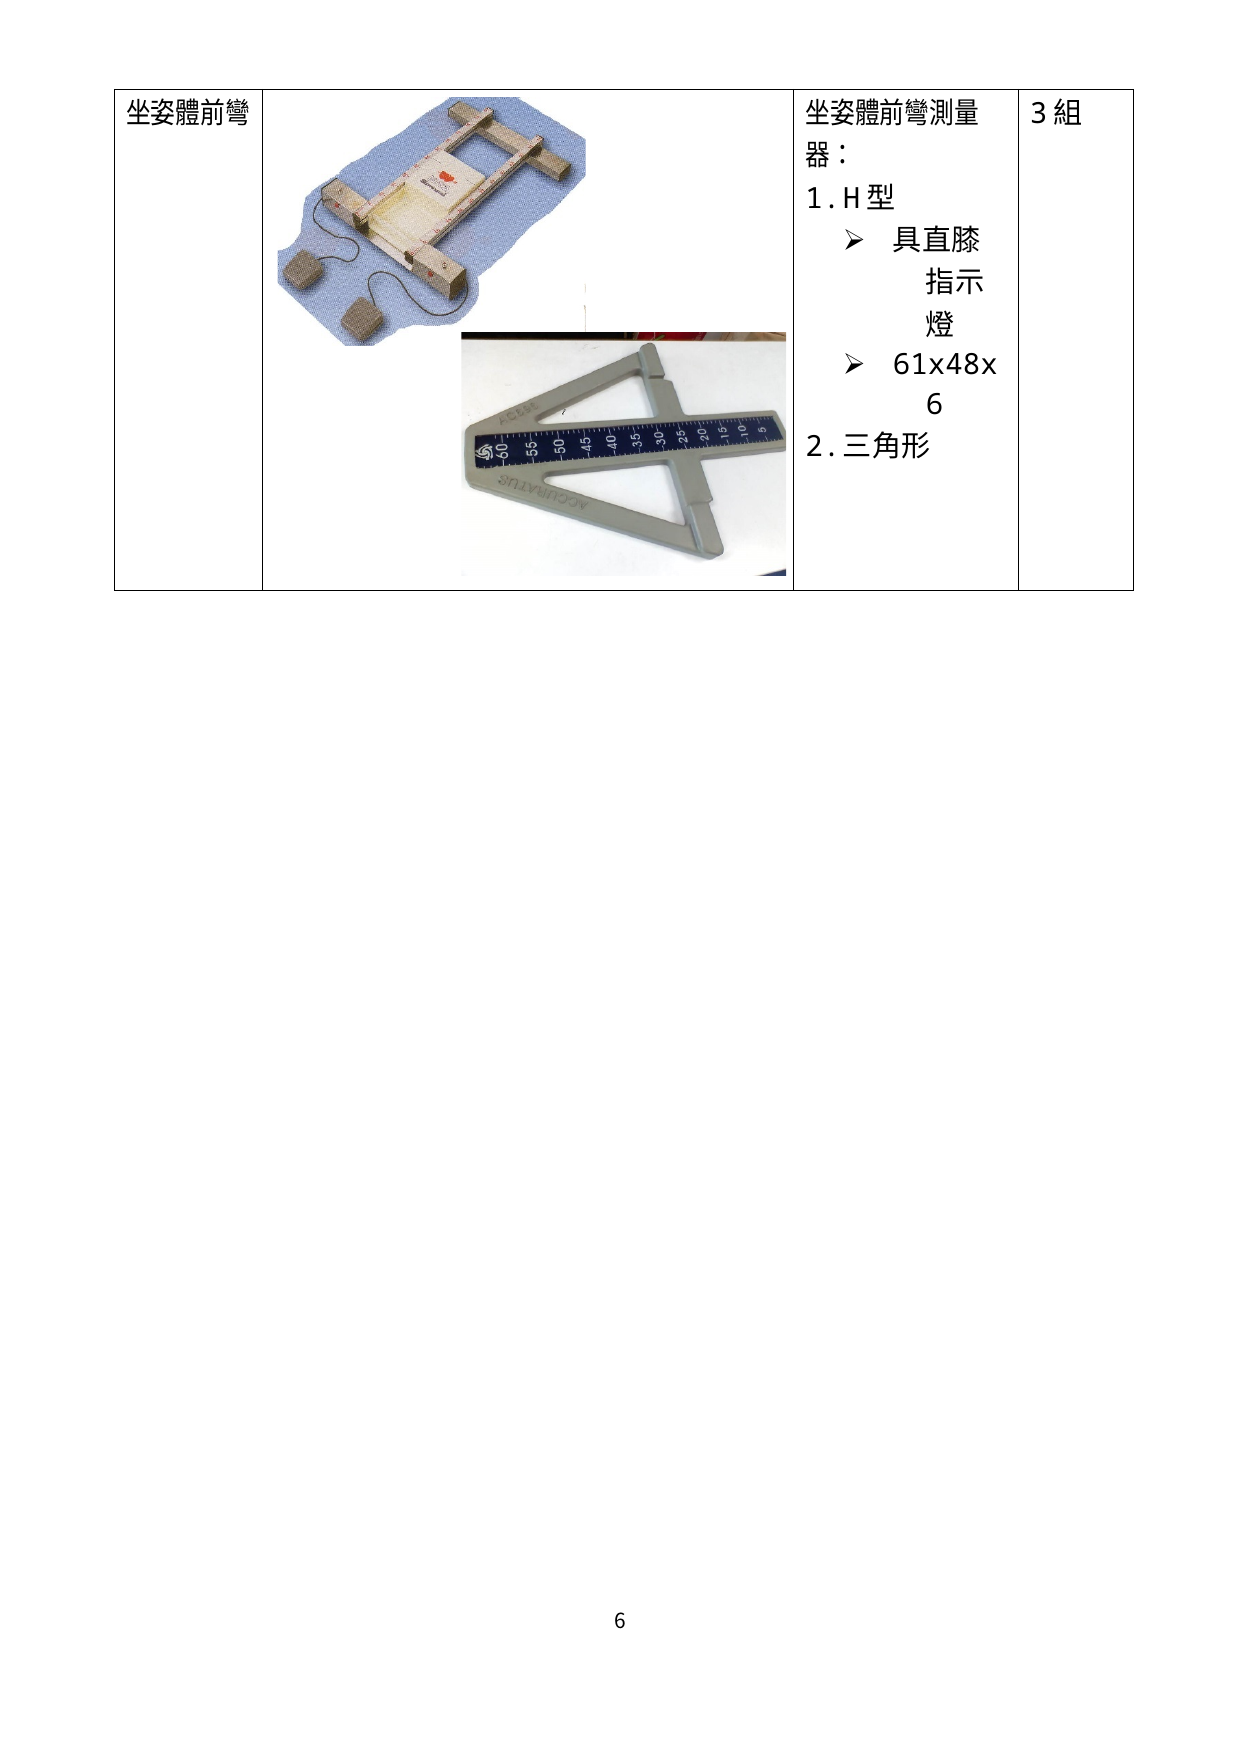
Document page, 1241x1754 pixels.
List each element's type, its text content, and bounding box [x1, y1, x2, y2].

table_cell [263, 90, 793, 590]
table_cell 3組 [1019, 90, 1133, 590]
table_cell 坐姿體前彎 [115, 90, 262, 590]
table_cell 坐姿體前彎測量器： H型 具直膝指示燈 61x48x6 三角形 [794, 90, 1018, 590]
